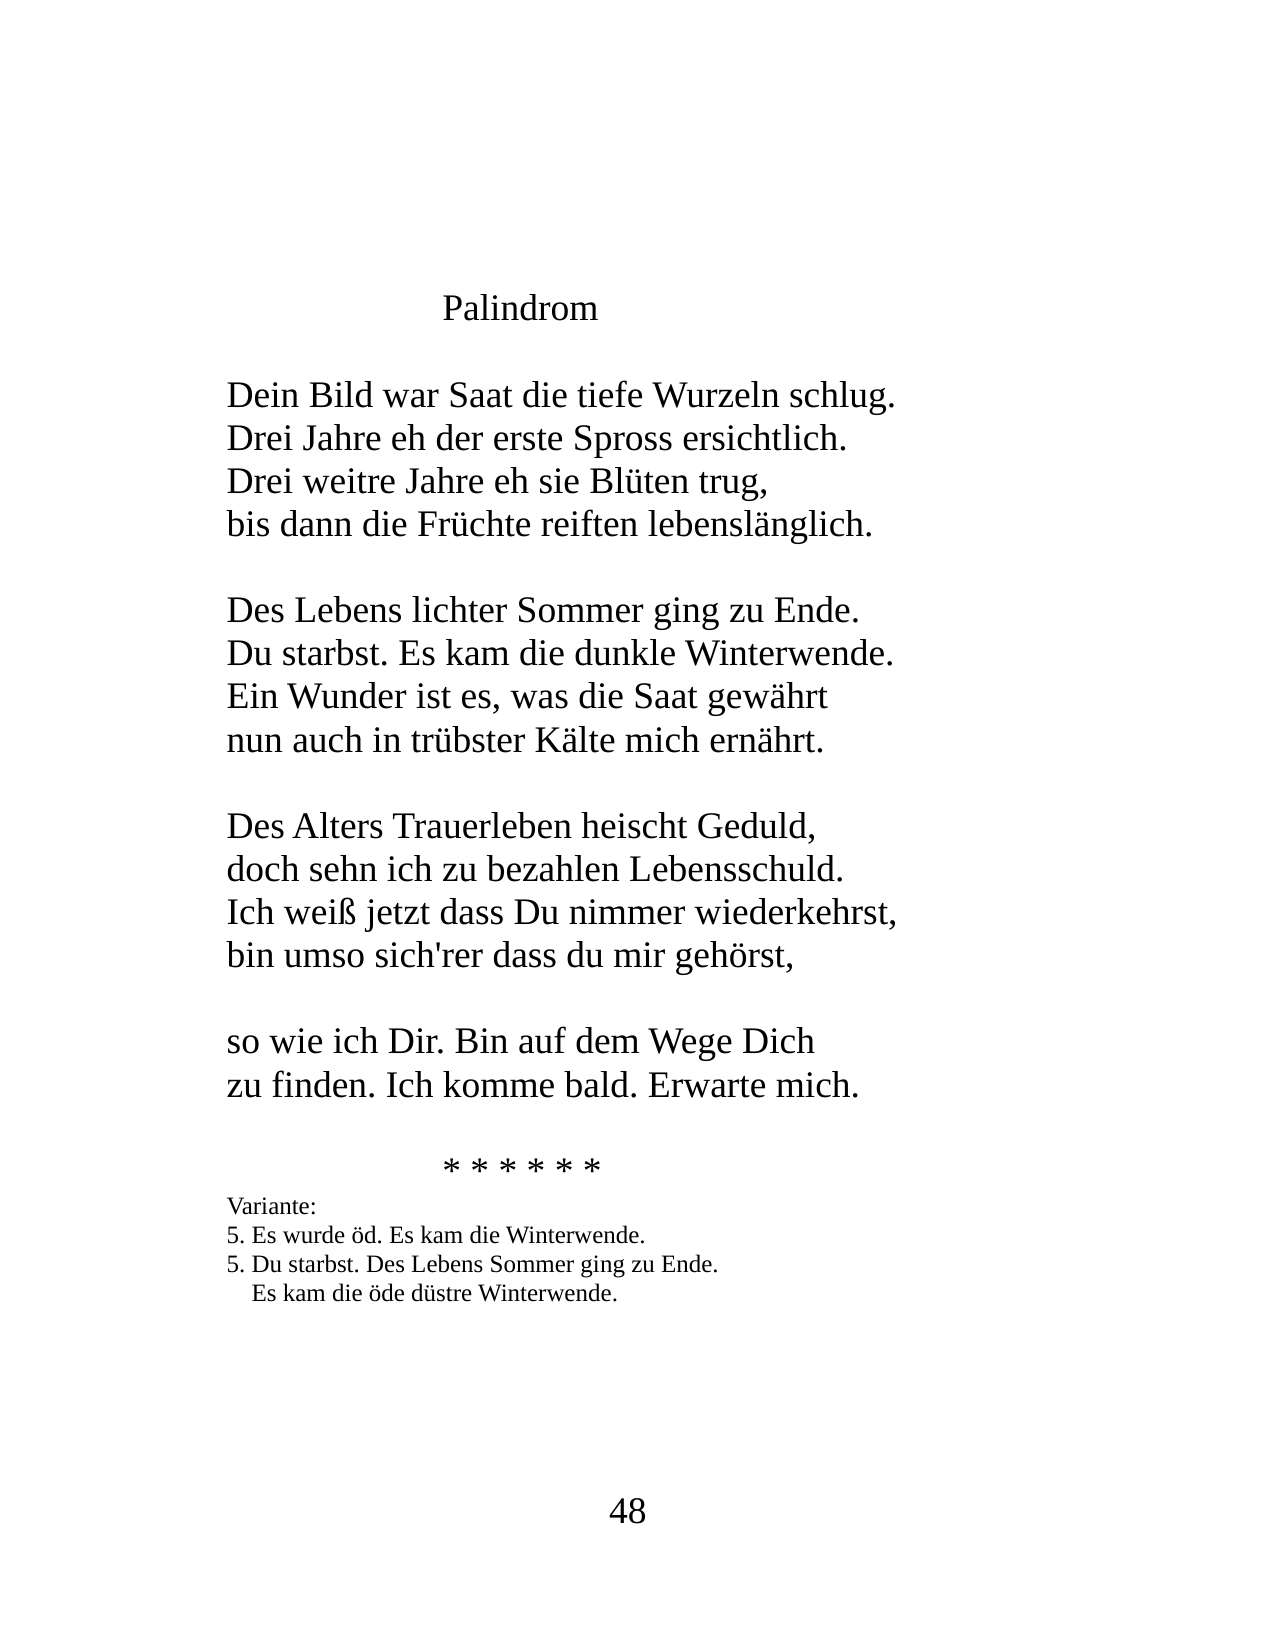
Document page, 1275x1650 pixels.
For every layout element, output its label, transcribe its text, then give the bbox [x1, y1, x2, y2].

text zu finden. Ich komme bald. Erwarte mich. [226, 1062, 1157, 1105]
text 5. Du starbst. Des Lebens Sommer ging zu Ende. [226, 1249, 1157, 1278]
text Variante: [226, 1191, 1157, 1220]
text Palindrom [226, 286, 1157, 329]
text Drei weitre Jahre eh sie Blüten trug, [226, 458, 1157, 501]
text doch sehn ich zu bezahlen Lebensschuld. [226, 846, 1157, 889]
text bis dann die Früchte reiften lebenslänglich. [226, 501, 1157, 544]
text Dein Bild war Saat die tiefe Wurzeln schlug. [226, 372, 1157, 415]
text Ein Wunder ist es, was die Saat gewährt [226, 674, 1157, 717]
text 5. Es wurde öd. Es kam die Winterwende. [226, 1220, 1157, 1249]
text Du starbst. Es kam die dunkle Winterwende. [226, 631, 1157, 674]
text Es kam die öde düstre Winterwende. [226, 1278, 1157, 1306]
text bin umso sich'rer dass du mir gehörst, [226, 933, 1157, 976]
text Des Lebens lichter Sommer ging zu Ende. [226, 588, 1157, 631]
text nun auch in trübster Kälte mich ernährt. [226, 717, 1157, 760]
text Ich weiß jetzt dass Du nimmer wiederkehrst, [226, 889, 1157, 933]
text Des Alters Trauerleben heischt Geduld, [226, 803, 1157, 846]
text * * * * * * [226, 1148, 1157, 1191]
text so wie ich Dir. Bin auf dem Wege Dich [226, 1019, 1157, 1062]
text Drei Jahre eh der erste Spross ersichtlich. [226, 415, 1157, 458]
